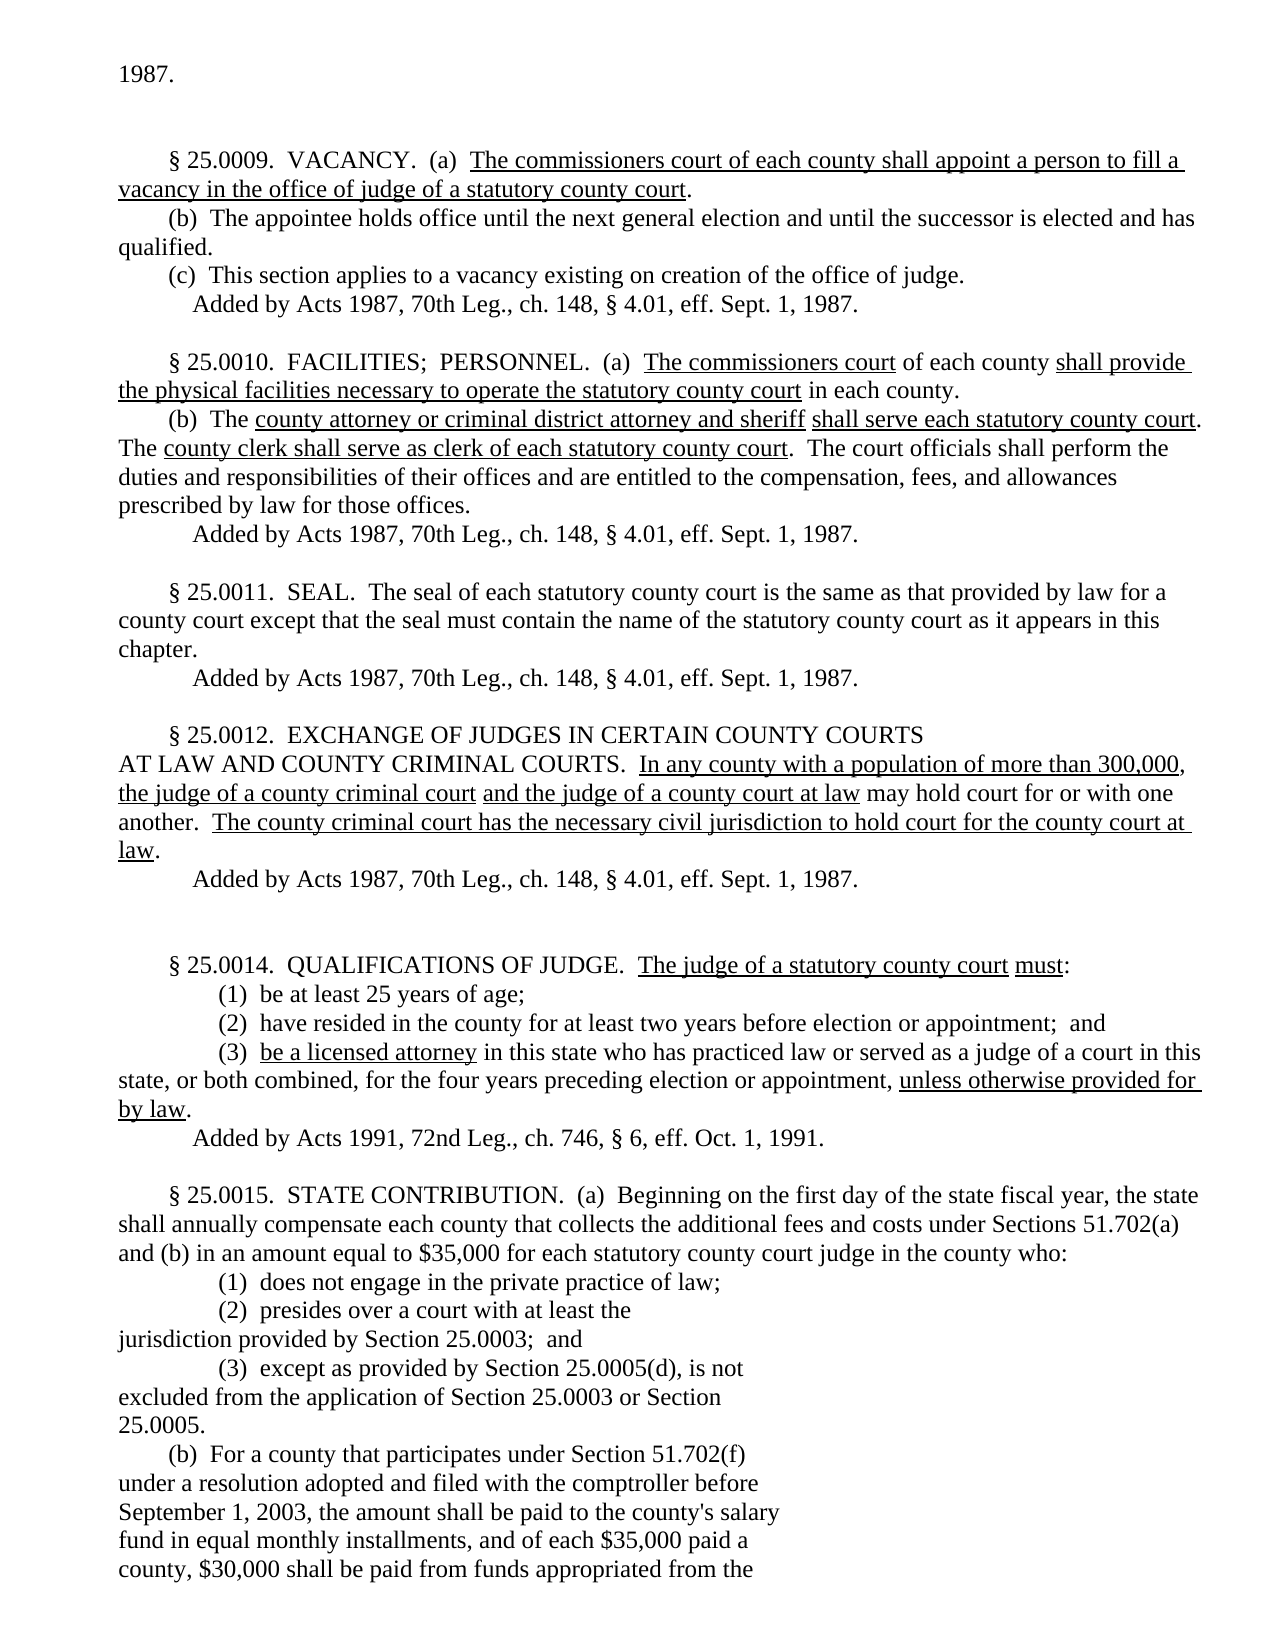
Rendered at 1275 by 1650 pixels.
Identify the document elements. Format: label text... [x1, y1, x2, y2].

text under a resolution adopted and filed with the comptroller before [118, 1468, 1216, 1497]
text (c) This section applies to a vacancy existing on creation of the office of judge. [118, 260, 1216, 289]
text (2) have resided in the county for at least two years before election or appointment; and [118, 1008, 1216, 1037]
text Added by Acts 1987, 70th Leg., ch. 148, § 4.01, eff. Sept. 1, 1987. [118, 289, 1216, 318]
text § 25.0009. VACANCY. (a) The commissioners court of each county shall appoint a person to fill a vacancy in the office of judge of a statutory county court. [118, 145, 1216, 203]
text § 25.0010. FACILITIES; PERSONNEL. (a) The commissioners court of each county shall provide the physical facilities necessary to operate the statutory county court in each county. [118, 347, 1216, 404]
text (b) The appointee holds office until the next general election and until the successor is elected and has qualified. [118, 203, 1216, 260]
text § 25.0012. EXCHANGE OF JUDGES IN CERTAIN COUNTY COURTS [118, 720, 1216, 749]
text (3) be a licensed attorney in this state who has practiced law or served as a judge of a court in this state, or both combined, for the four years preceding election or appointment, unless otherwise provided for by law. [118, 1037, 1216, 1123]
text jurisdiction provided by Section 25.0003; and [118, 1324, 1216, 1353]
text Added by Acts 1987, 70th Leg., ch. 148, § 4.01, eff. Sept. 1, 1987. [118, 864, 1216, 893]
text Added by Acts 1987, 70th Leg., ch. 148, § 4.01, eff. Sept. 1, 1987. [118, 663, 1216, 692]
text Added by Acts 1987, 70th Leg., ch. 148, § 4.01, eff. Sept. 1, 1987. [118, 519, 1216, 548]
text § 25.0015. STATE CONTRIBUTION. (a) Beginning on the first day of the state fiscal year, the state shall annually compensate each county that collects the additional fees and costs under Sections 51.702(a) and (b) in an amount equal to $35,000 for each statutory county court judge in the county who: [118, 1180, 1216, 1267]
text § 25.0014. QUALIFICATIONS OF JUDGE. The judge of a statutory county court must: [118, 950, 1216, 979]
text (2) presides over a court with at least the [118, 1295, 1216, 1324]
text (1) does not engage in the private practice of law; [118, 1267, 1216, 1295]
text excluded from the application of Section 25.0003 or Section [118, 1382, 1216, 1410]
text (1) be at least 25 years of age; [118, 979, 1216, 1008]
text fund in equal monthly installments, and of each $35,000 paid a [118, 1525, 1216, 1554]
text 1987. [118, 59, 1216, 88]
text (b) The county attorney or criminal district attorney and sheriff shall serve each statutory county court. The county clerk shall serve as clerk of each statutory county court. The court officials shall perform the duties and responsibilities of their offices and are entitled to the compensation, fees, and allowances prescribed by law for those offices. [118, 404, 1216, 519]
text another. The county criminal court has the necessary civil jurisdiction to hold court for the county court at law. [118, 807, 1216, 864]
text § 25.0011. SEAL. The seal of each statutory county court is the same as that provided by law for a county court except that the seal must contain the name of the statutory county court as it appears in this chapter. [118, 577, 1216, 663]
text Added by Acts 1991, 72nd Leg., ch. 746, § 6, eff. Oct. 1, 1991. [118, 1123, 1216, 1152]
text AT LAW AND COUNTY CRIMINAL COURTS. In any county with a population of more than 300,000, the judge of a county criminal court and the judge of a county court at law may hold court for or with one [118, 749, 1216, 807]
text September 1, 2003, the amount shall be paid to the county's salary [118, 1497, 1216, 1525]
text (b) For a county that participates under Section 51.702(f) [118, 1439, 1216, 1468]
text (3) except as provided by Section 25.0005(d), is not [118, 1353, 1216, 1382]
text 25.0005. [118, 1410, 1216, 1439]
text county, $30,000 shall be paid from funds appropriated from the [118, 1554, 1216, 1583]
